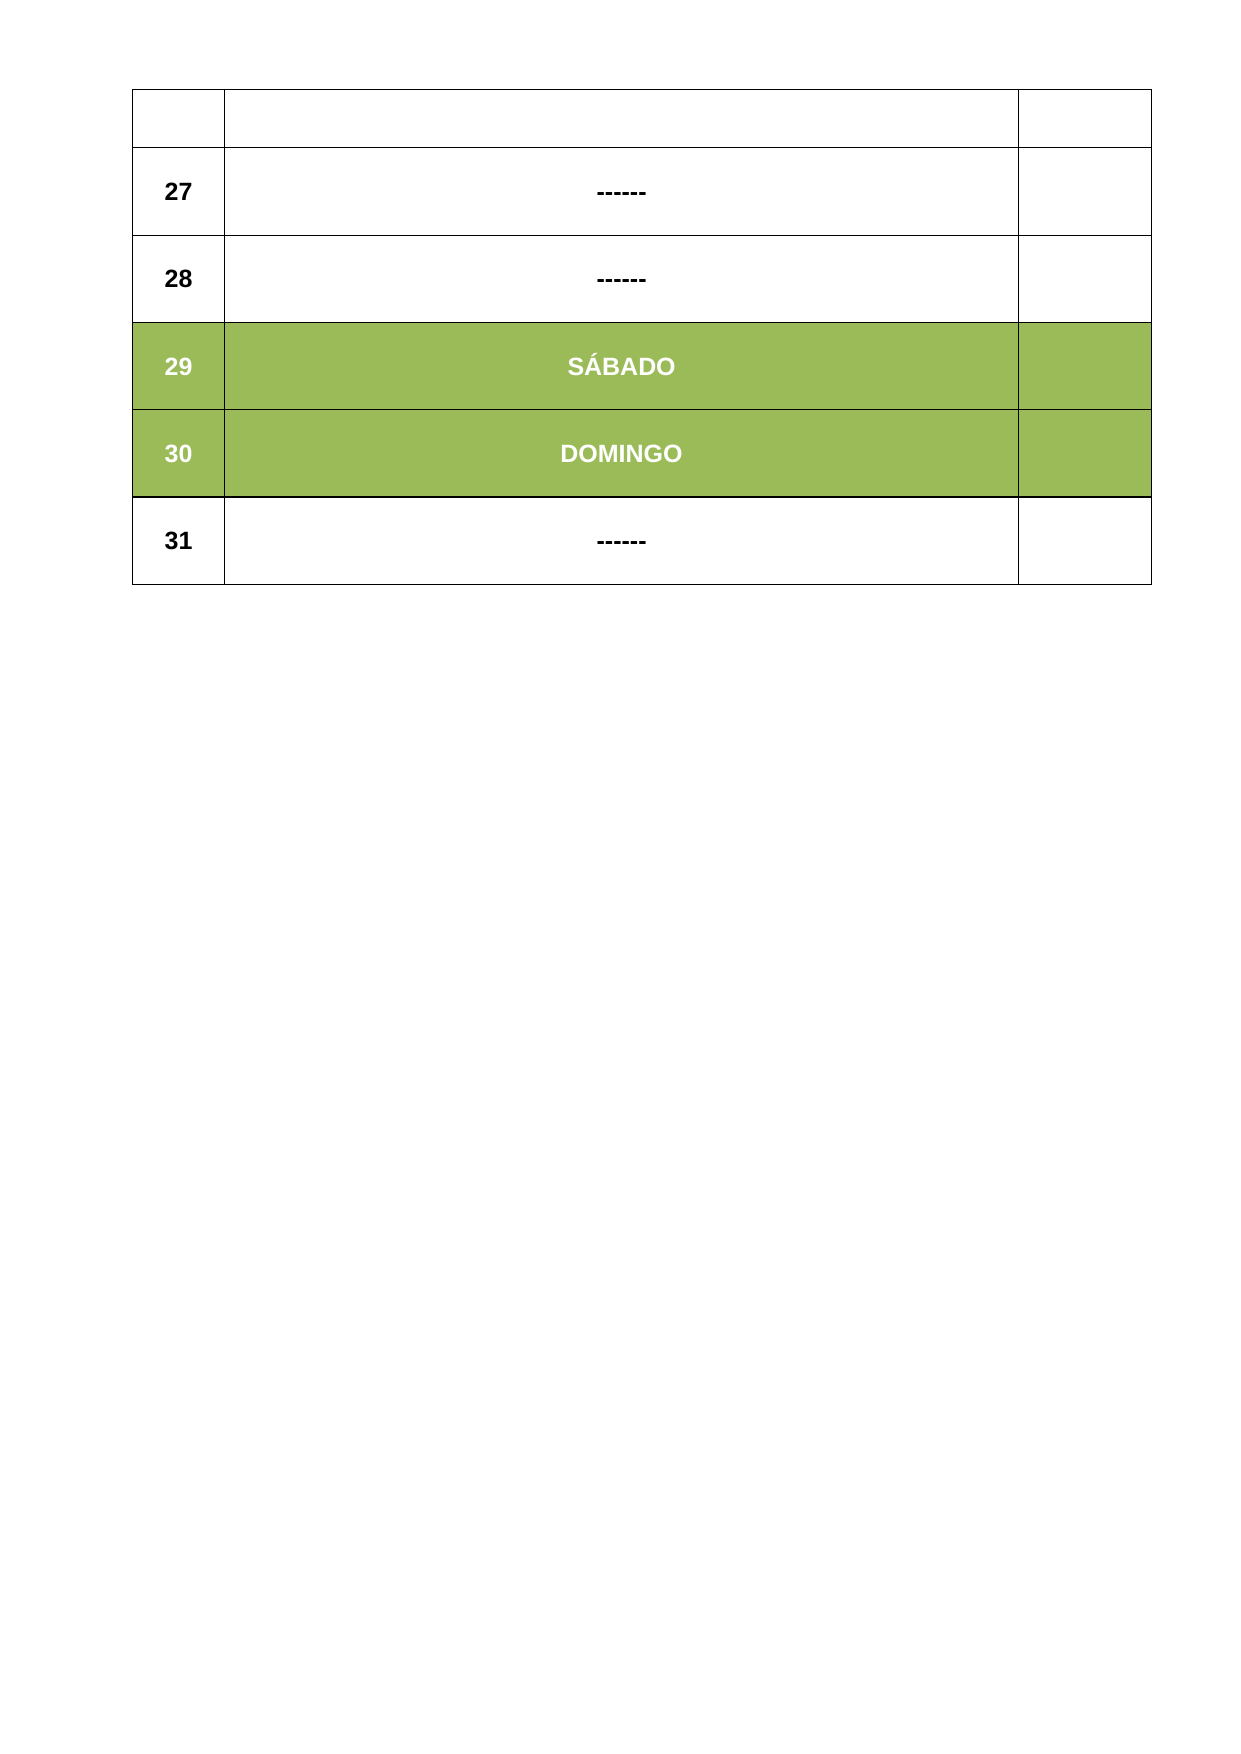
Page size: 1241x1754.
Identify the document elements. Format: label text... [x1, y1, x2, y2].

table_cell 27 [133, 148, 224, 234]
table_cell [225, 90, 1018, 147]
table_cell [1019, 410, 1151, 496]
table_cell 30 [133, 410, 224, 496]
table_cell SÁBADO [225, 323, 1018, 409]
table_cell DOMINGO [225, 410, 1018, 496]
table_cell [1019, 498, 1151, 584]
table_cell 29 [133, 323, 224, 409]
table_cell [1019, 148, 1151, 234]
table_cell [1019, 236, 1151, 322]
table_cell 31 [133, 498, 224, 584]
table_cell ------ [225, 148, 1018, 234]
table_cell [1019, 90, 1151, 147]
table_cell ------ [225, 498, 1018, 584]
table_cell [1019, 323, 1151, 409]
table_cell 28 [133, 236, 224, 322]
table_cell [133, 90, 224, 147]
table_cell ------ [225, 236, 1018, 322]
